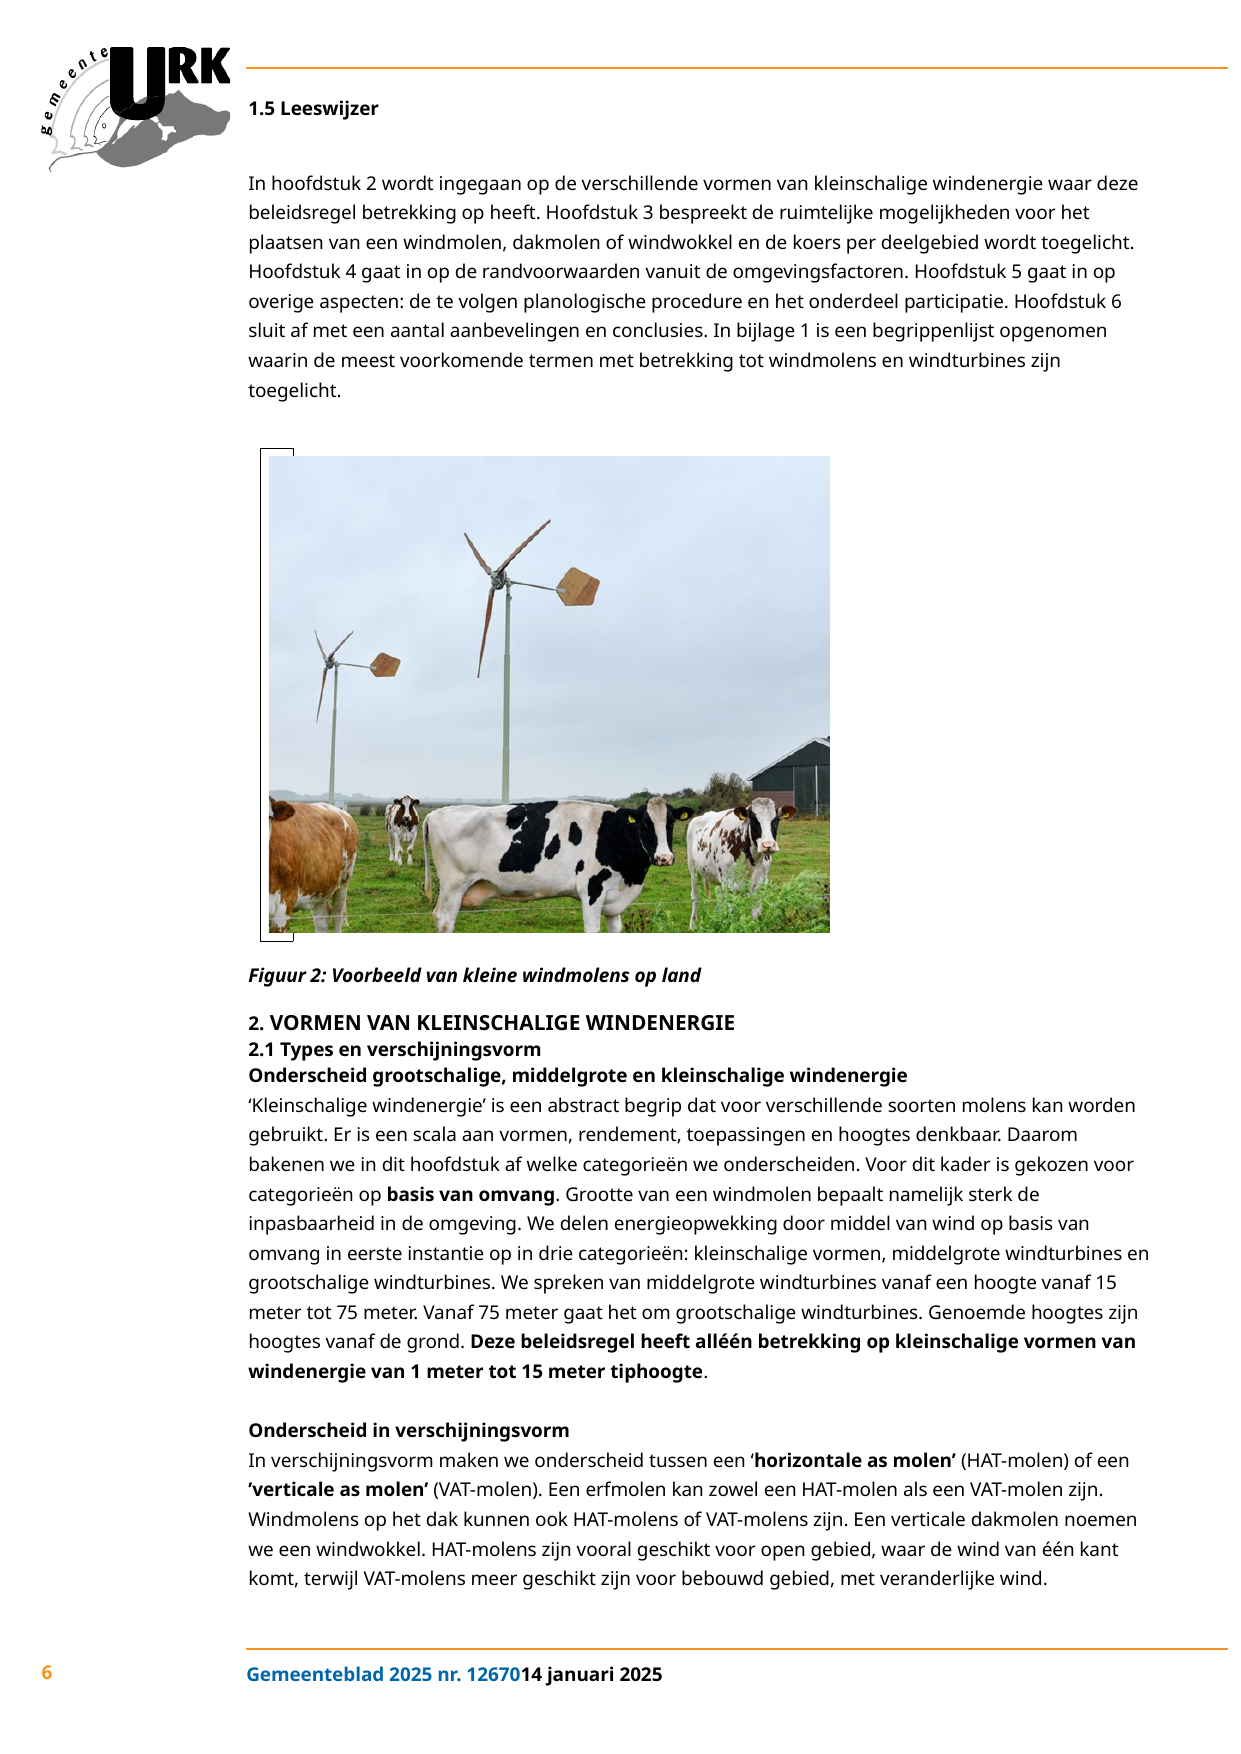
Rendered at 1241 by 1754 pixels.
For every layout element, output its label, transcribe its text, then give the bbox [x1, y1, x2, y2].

text ‘Kleinschalige windenergie’ is een abstract begrip dat voor verschillende soorten molens kan worden gebruikt. Er is een scala aan vormen, rendement, toepassingen en hoogtes denkbaar. Daarom bakenen we in dit hoofdstuk af welke categorieën we onderscheiden. Voor dit kader is gekozen voor categorieën op basis van omvang. Grootte van een windmolen bepaalt namelijk sterk de inpasbaarheid in de omgeving. We delen energieopwekking door middel van wind op basis van omvang in eerste instantie op in drie categorieën: kleinschalige vormen, middelgrote windturbines en grootschalige windturbines. We spreken van middelgrote windturbines vanaf een hoogte vanaf 15 meter tot 75 meter. Vanaf 75 meter gaat het om grootschalige windturbines. Genoemde hoogtes zijn hoogtes vanaf de grond. Deze beleidsregel heeft alléén betrekking op kleinschalige vormen van windenergie van 1 meter tot 15 meter tiphoogte. [248, 1092, 1152, 1384]
text In verschijningsvorm maken we onderscheid tussen een ‘horizontale as molen’ (HAT-molen) of een ’verticale as molen’ (VAT-molen). Een erfmolen kan zowel een HAT-molen als een VAT-molen zijn. Windmolens op het dak kunnen ook HAT-molens of VAT-molens zijn. Een verticale dakmolen noemen we een windwokkel. HAT-molens zijn vooral geschikt voor open gebied, waar de wind van één kant komt, terwijl VAT-molens meer geschikt zijn voor bebouwd gebied, met veranderlijke wind. [248, 1447, 1152, 1591]
text Onderscheid in verschijningsvorm [248, 1417, 1152, 1443]
text In hoofdstuk 2 wordt ingegaan op de verschillende vormen van kleinschalige windenergie waar deze beleidsregel betrekking op heeft. Hoofdstuk 3 bespreekt de ruimtelijke mogelijkheden voor het plaatsen van een windmolen, dakmolen of windwokkel en de koers per deelgebied wordt toegelicht. Hoofdstuk 4 gaat in op de randvoorwaarden vanuit de omgevingsfactoren. Hoofdstuk 5 gaat in op overige aspecten: de te volgen planologische procedure en het onderdeel participatie. Hoofdstuk 6 sluit af met een aantal aanbevelingen en conclusies. In bijlage 1 is een begrippenlijst opgenomen waarin de meest voorkomende termen met betrekking tot windmolens en windturbines zijn toegelicht. [248, 170, 1152, 403]
picture [41, 47, 231, 172]
text Figuur 2: Voorbeeld van kleine windmolens op land [248, 963, 1152, 988]
text 1.5 Leeswijzer [248, 95, 1152, 121]
text Onderscheid grootschalige, middelgrote en kleinschalige windenergie [248, 1062, 1152, 1088]
text 2.1 Types en verschijningsvorm [248, 1037, 1152, 1062]
text 2. VORMEN VAN KLEINSCHALIGE WINDENERGIE [248, 1008, 1152, 1037]
picture [268, 456, 830, 933]
